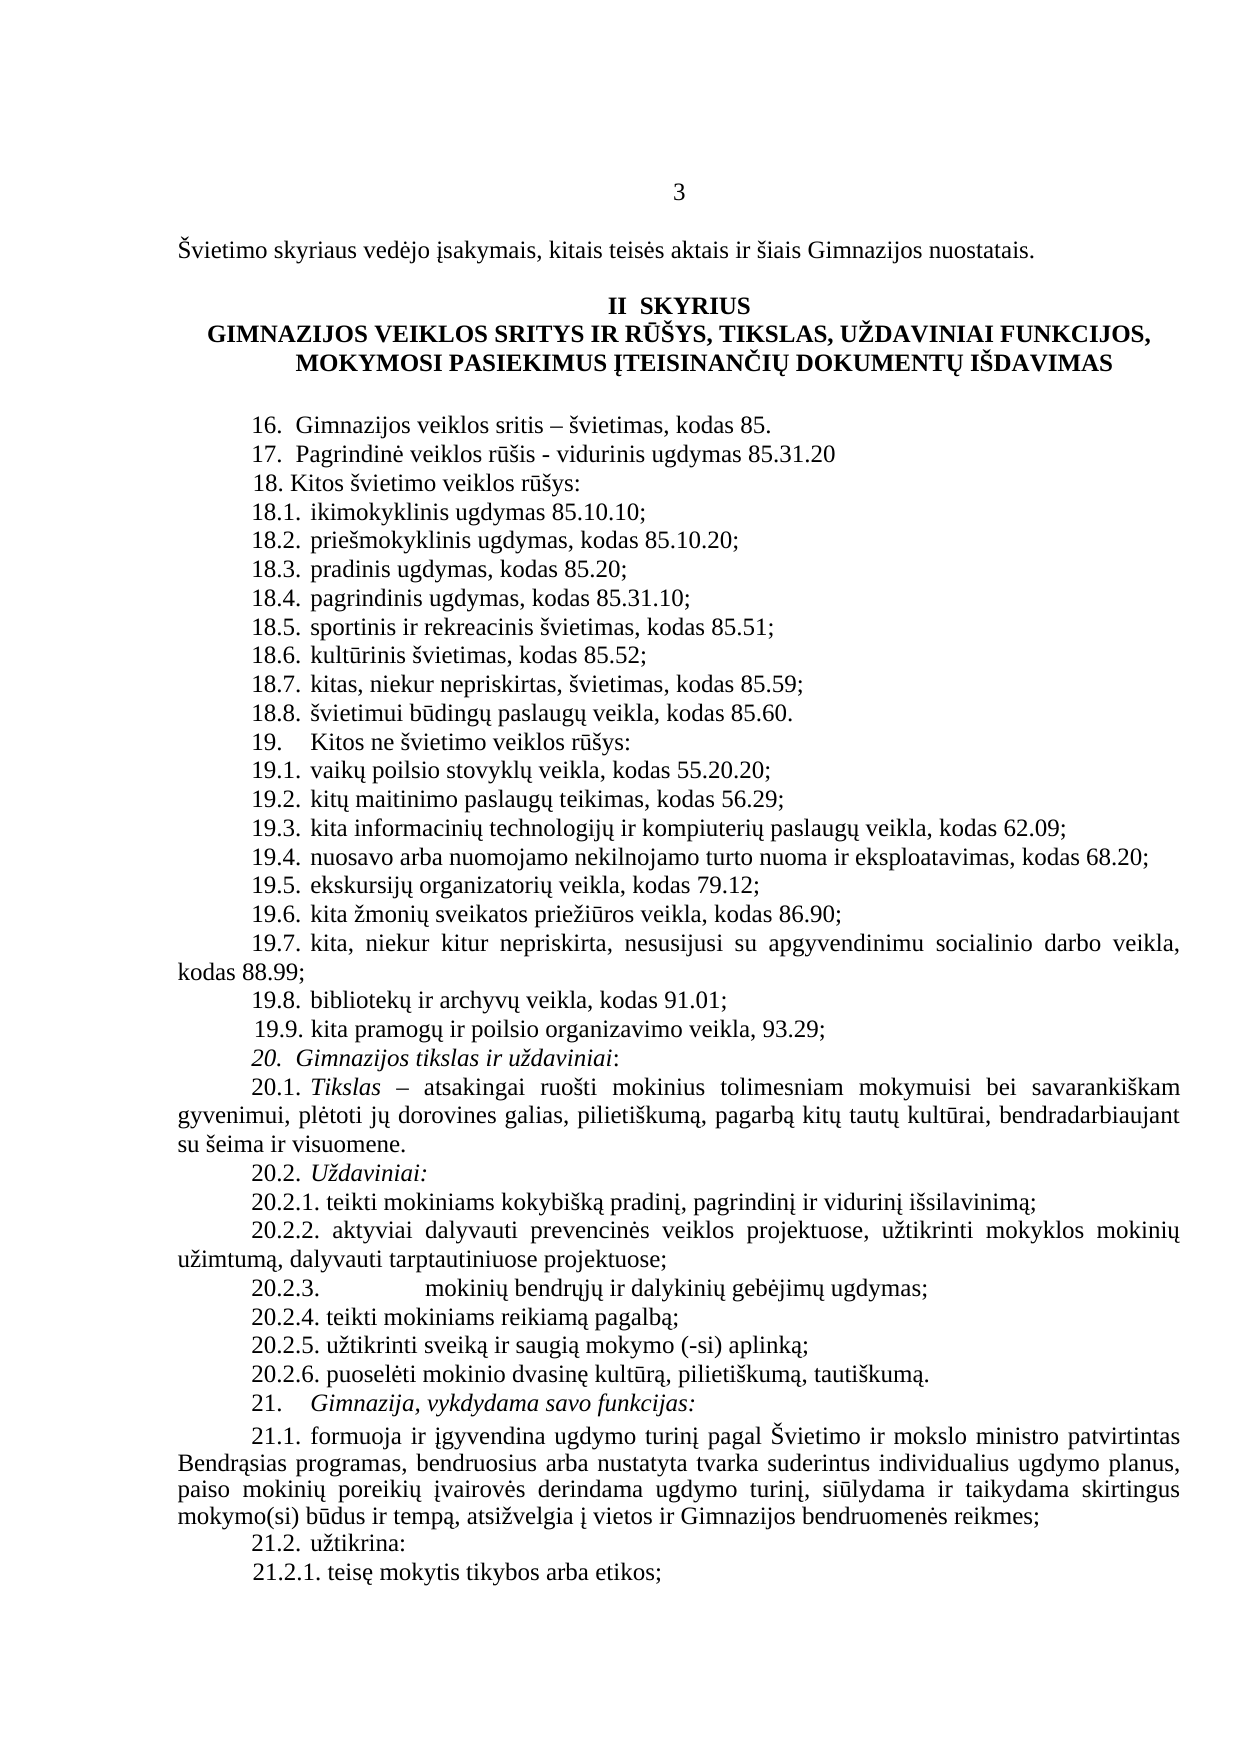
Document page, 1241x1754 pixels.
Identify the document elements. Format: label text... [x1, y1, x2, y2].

text 18.6. kultūrinis švietimas, kodas 85.52; [251, 641, 1181, 669]
text 19.7. kita, niekur kitur nepriskirta, nesusijusi su apgyvendinimu socialinio darbo veikla, kodas 88.99; [177, 928, 1181, 986]
text 19.3. kita informacinių technologijų ir kompiuterių paslaugų veikla, kodas 62.09; [177, 813, 1181, 842]
text 18.3. pradinis ugdymas, kodas 85.20; [251, 554, 1181, 583]
text 20.1. Tikslas – atsakingai ruošti mokinius tolimesniam mokymuisi bei savarankiškam gyvenimui, plėtoti jų dorovines galias, pilietiškumą, pagarbą kitų tautų kultūrai, bendradarbiaujant su šeima ir visuomene. [177, 1072, 1181, 1158]
text 21.2.1. teisę mokytis tikybos arba etikos; [252, 1557, 1181, 1585]
text 20.2.6. puoselėti mokinio dvasinę kultūrą, pilietiškumą, tautiškumą. [177, 1359, 1181, 1388]
text 19.2. kitų maitinimo paslaugų teikimas, kodas 56.29; [177, 784, 1181, 813]
text 18. Kitos švietimo veiklos rūšys: [252, 468, 1181, 497]
text 18.1. ikimokyklinis ugdymas 85.10.10; [251, 497, 1181, 526]
text 20.2.3. mokinių bendrųjų ir dalykinių gebėjimų ugdymas; [251, 1273, 1181, 1302]
text 19.6. kita žmonių sveikatos priežiūros veikla, kodas 86.90; [177, 899, 1181, 928]
text 20.2.4. teikti mokiniams reikiamą pagalbą; [177, 1302, 1181, 1331]
text 19.9. kita pramogų ir poilsio organizavimo veikla, 93.29; [254, 1014, 1181, 1043]
text 21. Gimnazija, vykdydama savo funkcijas: [251, 1388, 1181, 1417]
text 21.1. formuoja ir įgyvendina ugdymo turinį pagal Švietimo ir mokslo ministro patvirtintas Bendrąsias programas, bendruosius arba nustatyta tvarka suderintus individualius ugdymo planus, paiso mokinių poreikių įvairovės derindama ugdymo turinį, siūlydama ir taikydama skirtingus mokymo(si) būdus ir tempą, atsižvelgia į vietos ir Gimnazijos bendruomenės reikmes; [177, 1423, 1181, 1530]
text Švietimo skyriaus vedėjo įsakymais, kitais teisės aktais ir šiais Gimnazijos nuostatais. [177, 235, 1181, 263]
text 17. Pagrindinė veiklos rūšis - vidurinis ugdymas 85.31.20 [251, 439, 1181, 468]
text 20.2.5. užtikrinti sveiką ir saugią mokymo (-si) aplinką; [177, 1331, 1181, 1359]
text 20. Gimnazijos tikslas ir uždaviniai: [177, 1043, 1181, 1072]
text 18.2. priešmokyklinis ugdymas, kodas 85.10.20; [251, 526, 1181, 554]
text 18.7. kitas, niekur nepriskirtas, švietimas, kodas 85.59; [251, 669, 1181, 698]
text 19.1. vaikų poilsio stovyklų veikla, kodas 55.20.20; [177, 756, 1181, 784]
text 19.5. ekskursijų organizatorių veikla, kodas 79.12; [177, 871, 1181, 899]
text 20.2.1. teikti mokiniams kokybišką pradinį, pagrindinį ir vidurinį išsilavinimą; [177, 1187, 1181, 1216]
text II SKYRIUS [177, 291, 1181, 319]
text 16. Gimnazijos veiklos sritis – švietimas, kodas 85. [251, 411, 1181, 439]
text 18.8. švietimui būdingų paslaugų veikla, kodas 85.60. [251, 698, 1181, 727]
text 18.4. pagrindinis ugdymas, kodas 85.31.10; [251, 583, 1181, 612]
text GIMNAZIJOS VEIKLOS SRITYS IR RŪŠYS, TIKSLAS, UŽDAVINIAI FUNKCIJOS, [177, 319, 1181, 348]
text 19. Kitos ne švietimo veiklos rūšys: [251, 727, 1181, 756]
text 20.2. Uždaviniai: [177, 1158, 1181, 1187]
text 18.5. sportinis ir rekreacinis švietimas, kodas 85.51; [251, 612, 1181, 641]
text 19.8. bibliotekų ir archyvų veikla, kodas 91.01; [177, 986, 1181, 1014]
text 20.2.2. aktyviai dalyvauti prevencinės veiklos projektuose, užtikrinti mokyklos mokinių užimtumą, dalyvauti tarptautiniuose projektuose; [177, 1216, 1181, 1273]
text 19.4. nuosavo arba nuomojamo nekilnojamo turto nuoma ir eksploatavimas, kodas 68.20; [177, 842, 1181, 871]
text MOKYMOSI PASIEKIMUS ĮTEISINANČIŲ DOKUMENTŲ IŠDAVIMAS [192, 348, 1181, 377]
text 21.2. užtikrina: [177, 1530, 1181, 1557]
